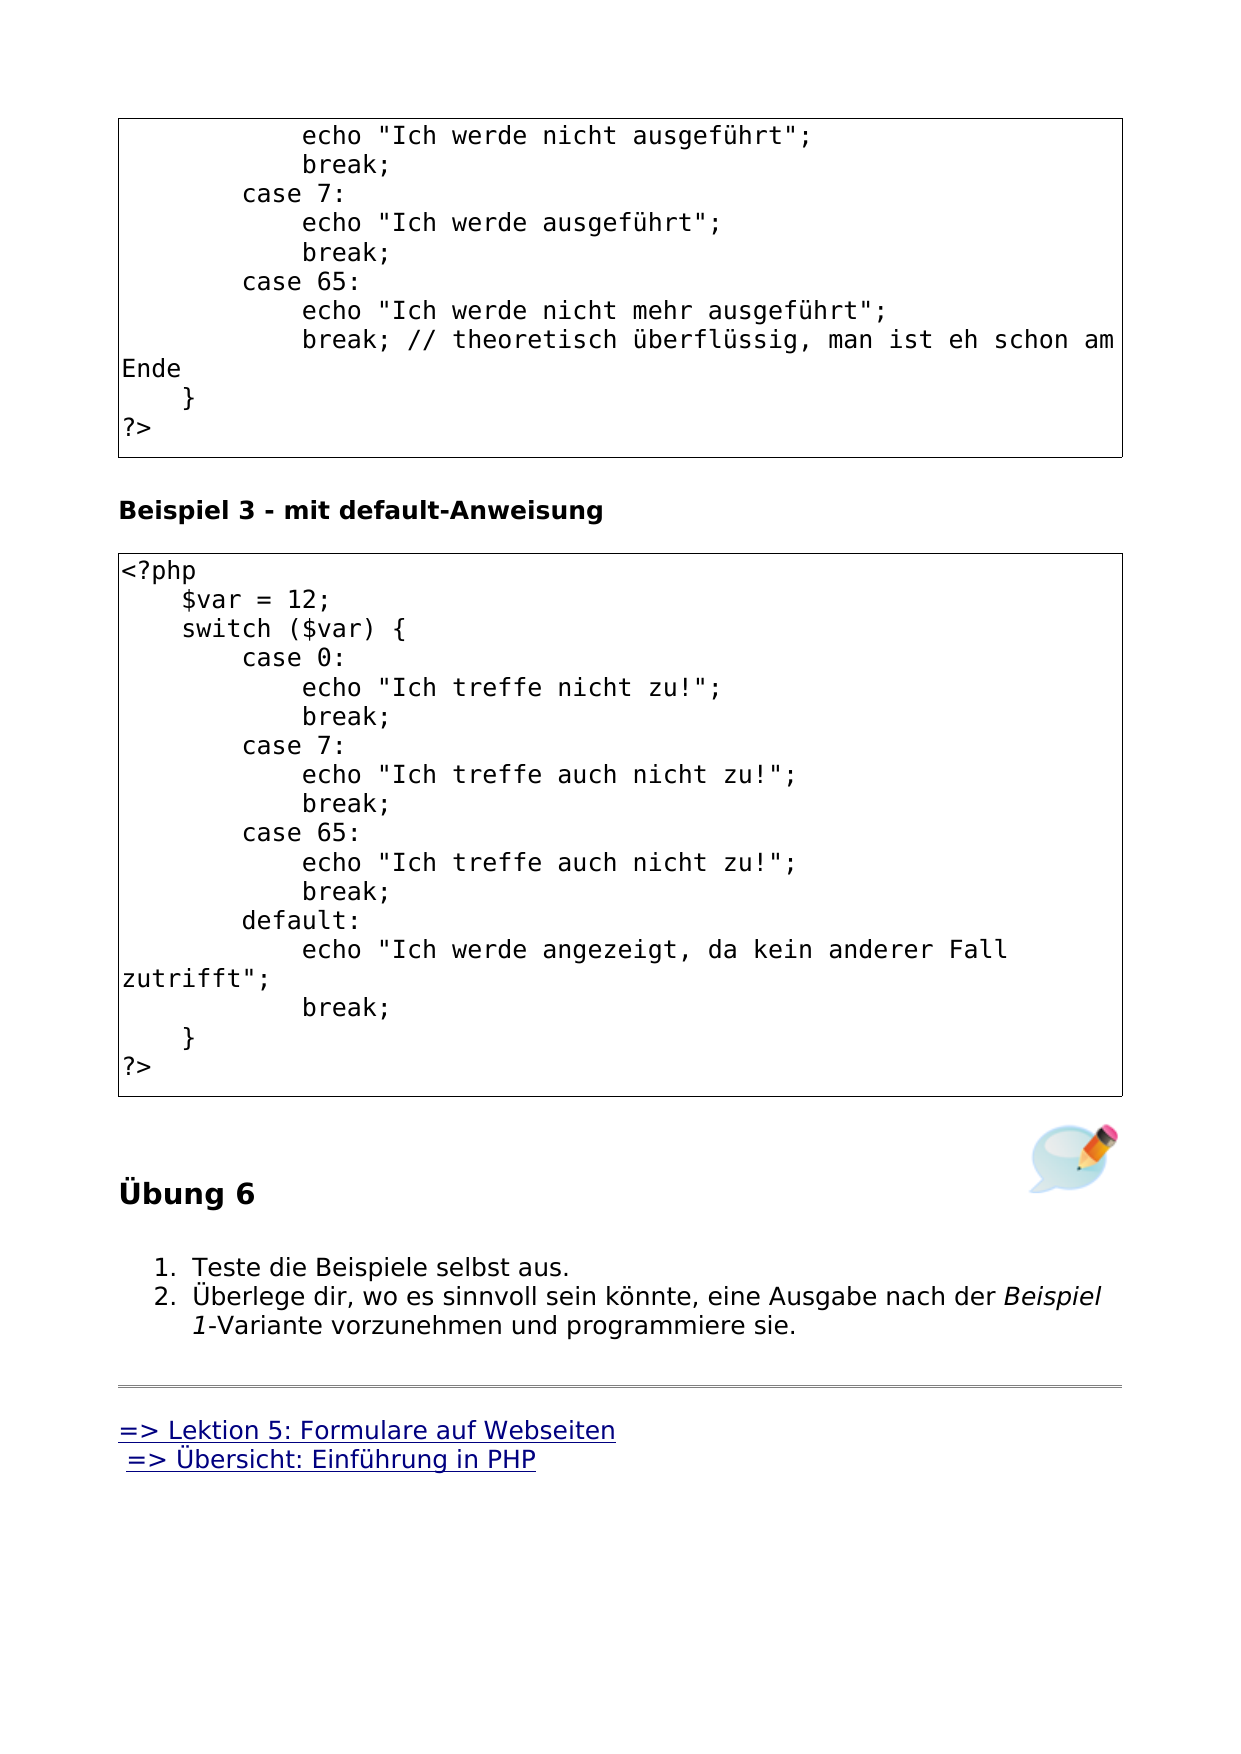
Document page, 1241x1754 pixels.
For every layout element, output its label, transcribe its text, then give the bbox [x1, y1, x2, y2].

table_header echo "Ich werde nicht ausgeführt"; break; case 7: echo "Ich werde ausgeführt"; break; case 65: echo "Ich werde nicht mehr ausgeführt"; break; // theoretisch überflüssig, man ist eh schon am Ende } ?> [119, 119, 1122, 457]
picture [1022, 1110, 1123, 1211]
text => Lektion 5: Formulare auf Webseiten => Übersicht: Einführung in PHP [118, 1417, 1122, 1475]
list Überlege dir, wo es sinnvoll sein könnte, eine Ausgabe nach der Beispiel 1-Variante vorzunehmen und programmiere sie. [177, 1282, 1122, 1341]
table_header <?php $var = 12; switch ($var) { case 0: echo "Ich treffe nicht zu!"; break; case 7: echo "Ich treffe auch nicht zu!"; break; case 65: echo "Ich treffe auch nicht zu!"; break; default: echo "Ich werde angezeigt, da kein anderer Fall zutrifft"; break; } ?> [119, 554, 1122, 1096]
subtitle Übung 6 [118, 1177, 1022, 1211]
subtitle Beispiel 3 - mit default-Anweisung [118, 497, 1122, 526]
list Teste die Beispiele selbst aus. [177, 1253, 1122, 1282]
